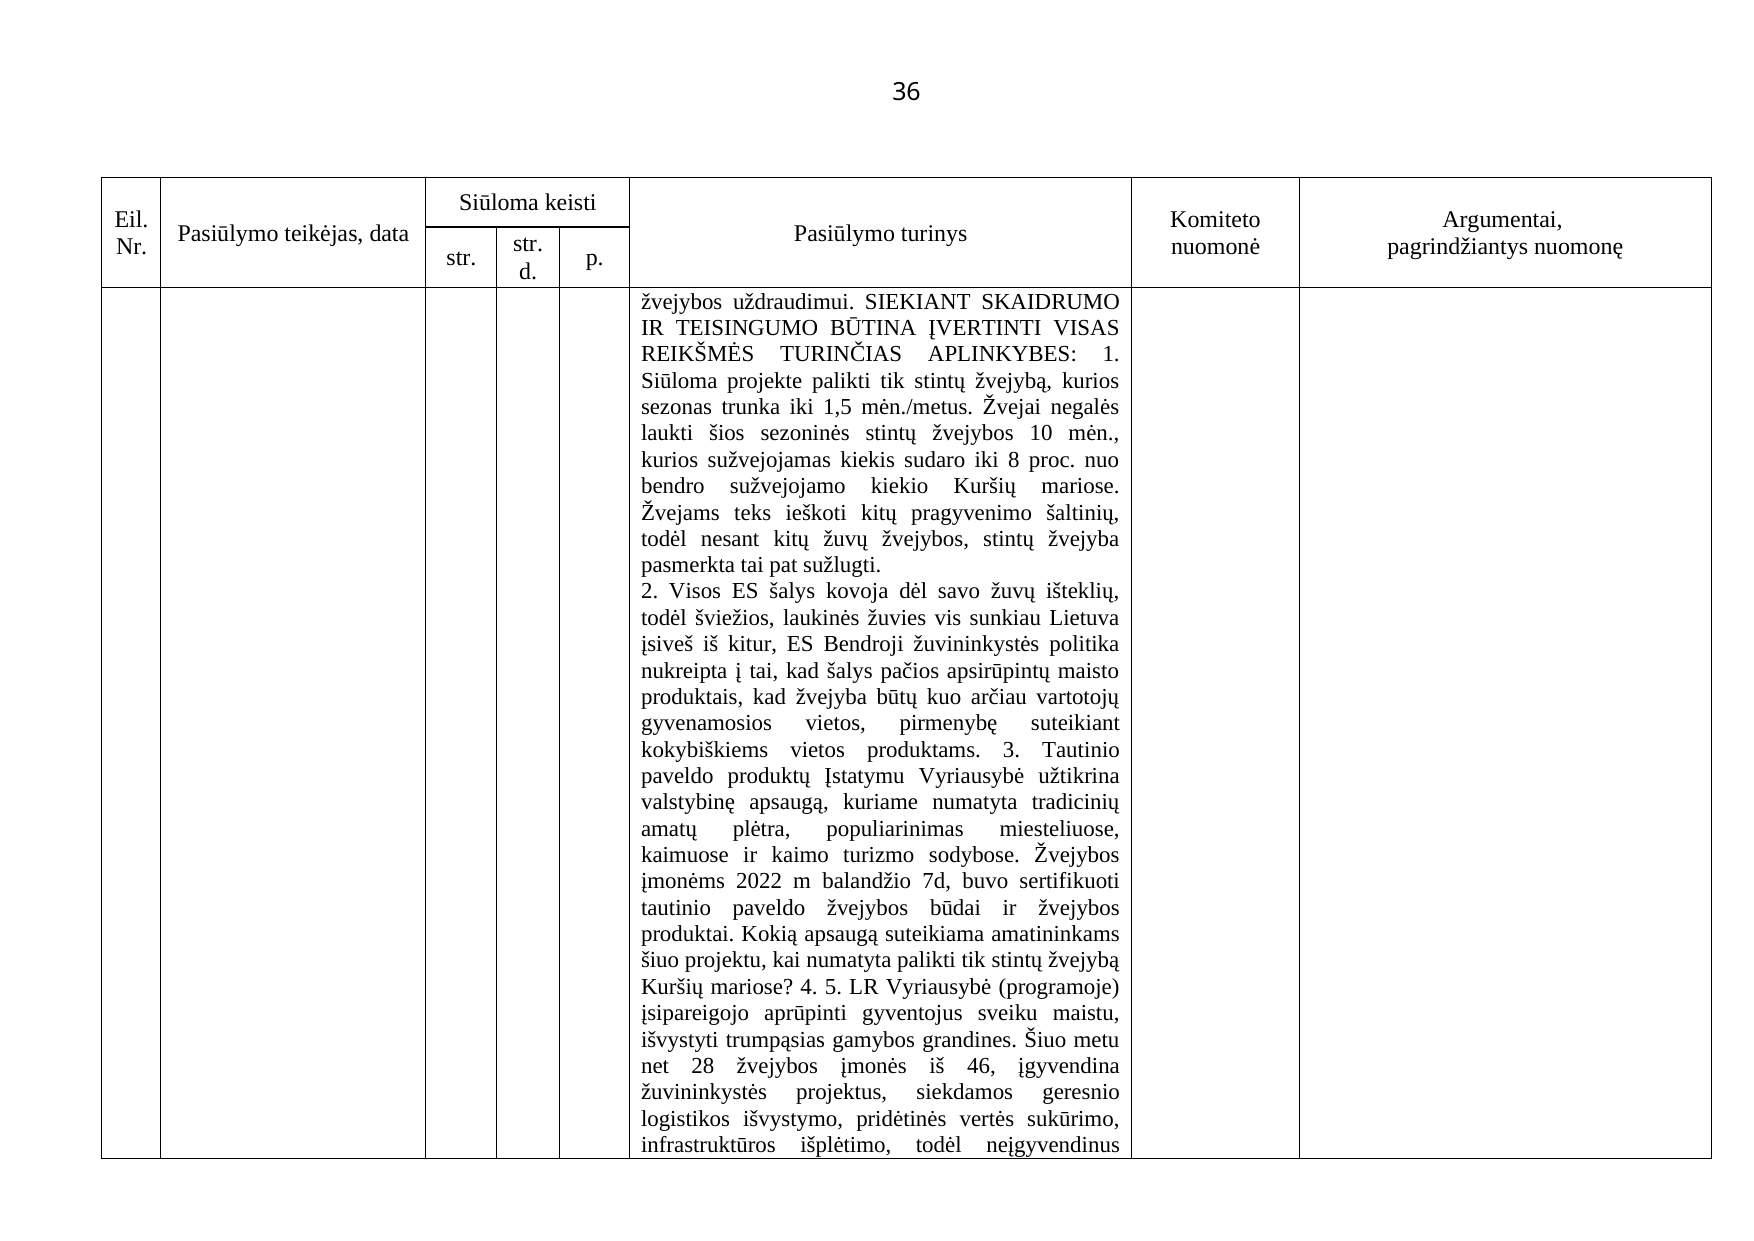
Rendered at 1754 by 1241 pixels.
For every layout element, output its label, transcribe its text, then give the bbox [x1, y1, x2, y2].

table_cell [426, 288, 496, 1157]
table_cell str. [426, 228, 496, 287]
table_cell [560, 288, 629, 1157]
table_cell [1300, 288, 1711, 1157]
table_header Siūloma keisti [426, 178, 629, 226]
table_cell [102, 288, 160, 1157]
table_cell [161, 288, 425, 1157]
table_header Komiteto nuomonė [1132, 178, 1299, 287]
table_header Pasiūlymo teikėjas, data [161, 178, 425, 287]
table_header Pasiūlymo turinys [630, 178, 1131, 287]
table_header Argumentai, pagrindžiantys nuomonę [1300, 178, 1711, 287]
table_cell p. [560, 228, 629, 287]
table_cell [1132, 288, 1299, 1157]
table_cell žvejybos uždraudimui. SIEKIANT SKAIDRUMO IR TEISINGUMO BŪTINA ĮVERTINTI VISAS REIKŠMĖS TURINČIAS APLINKYBES: 1. Siūloma projekte palikti tik stintų žvejybą, kurios sezonas trunka iki 1,5 mėn./metus. Žvejai negalės laukti šios sezoninės stintų žvejybos 10 mėn., kurios sužvejojamas kiekis sudaro iki 8 proc. nuo bendro sužvejojamo kiekio Kuršių mariose. Žvejams teks ieškoti kitų pragyvenimo šaltinių, todėl nesant kitų žuvų žvejybos, stintų žvejyba pasmerkta tai pat sužlugti. 2. Visos ES šalys kovoja dėl savo žuvų išteklių, todėl šviežios, laukinės žuvies vis sunkiau Lietuva įsiveš iš kitur, ES Bendroji žuvininkystės politika nukreipta į tai, kad šalys pačios apsirūpintų maisto produktais, kad žvejyba būtų kuo arčiau vartotojų gyvenamosios vietos, pirmenybę suteikiant kokybiškiems vietos produktams. 3. Tautinio paveldo produktų Įstatymu Vyriausybė užtikrina valstybinę apsaugą, kuriame numatyta tradicinių amatų plėtra, populiarinimas miesteliuose, kaimuose ir kaimo turizmo sodybose. Žvejybos įmonėms 2022 m balandžio 7d, buvo sertifikuoti tautinio paveldo žvejybos būdai ir žvejybos produktai. Kokią apsaugą suteikiama amatininkams šiuo projektu, kai numatyta palikti tik stintų žvejybą Kuršių mariose? 4. 5. LR Vyriausybė (programoje) įsipareigojo aprūpinti gyventojus sveiku maistu, išvystyti trumpąsias gamybos grandines. Šiuo metu net 28 žvejybos įmonės iš 46, įgyvendina žuvininkystės projektus, siekdamos geresnio logistikos išvystymo, pridėtinės vertės sukūrimo, infrastruktūros išplėtimo, todėl neįgyvendinus [630, 288, 1131, 1157]
table_header Eil. Nr. [102, 178, 160, 287]
table_cell [497, 288, 559, 1157]
table_cell str. d. [497, 228, 559, 287]
